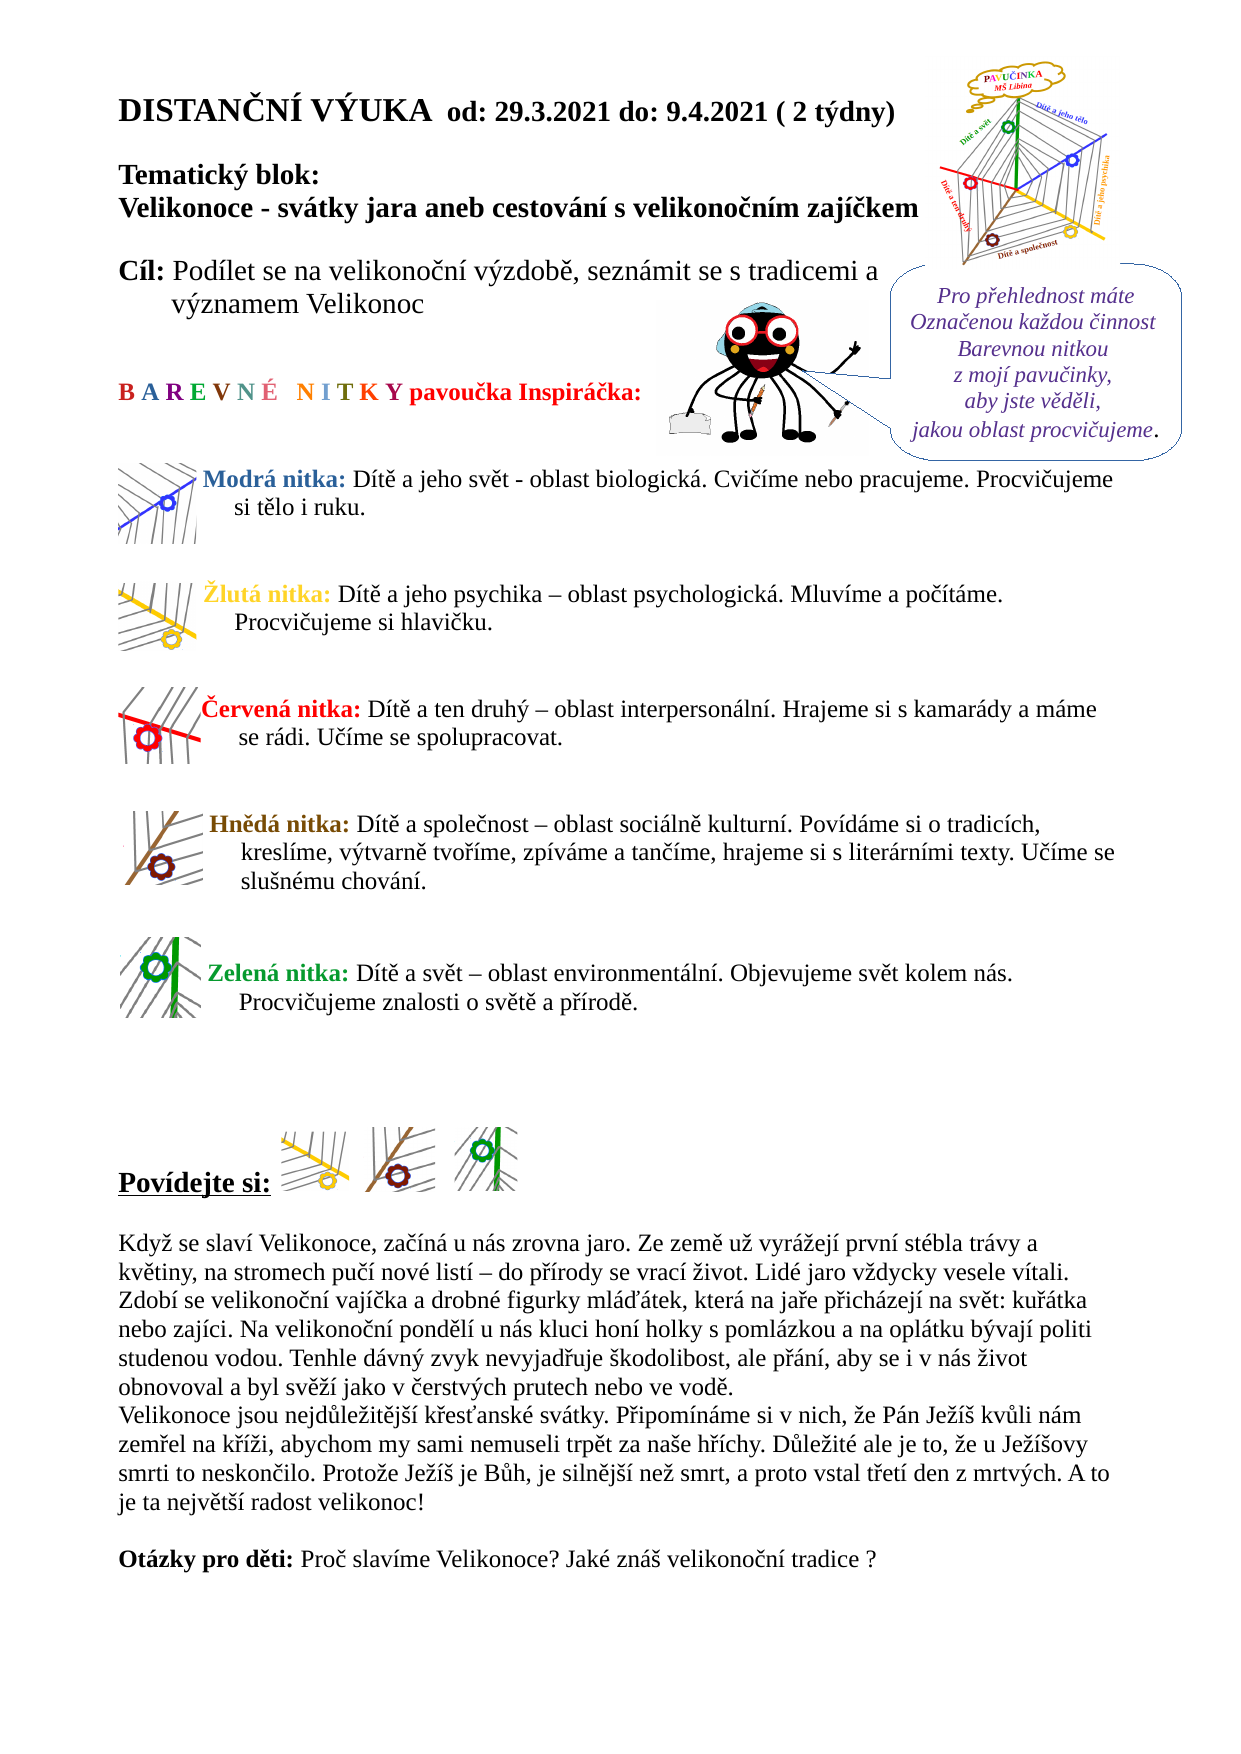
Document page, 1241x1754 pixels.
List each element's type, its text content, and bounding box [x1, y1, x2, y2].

text Když se slaví Velikonoce, začíná u nás zrovna jaro. Ze země už vyrážejí první stébla trávy a květiny, na stromech pučí nové listí – do přírody se vrací život. Lidé jaro vždycky vesele vítali. Zdobí se velikonoční vajíčka a drobné figurky mláďátek, která na jaře přicházejí na svět: kuřátka nebo zajíci. Na velikonoční pondělí u nás kluci honí holky s pomlázkou a na oplátku bývají politi studenou vodou. Tenhle dávný zvyk nevyjadřuje škodolibost, ale přání, aby se i v nás život obnovoval a byl svěží jako v čerstvých prutech nebo ve vodě. [118, 1228, 1122, 1400]
text Velikonoce - svátky jara aneb cestování s velikonočním zajíčkem [118, 191, 925, 224]
picture [123, 811, 203, 885]
picture [363, 1127, 436, 1192]
text Otázky pro děti: Proč slavíme Velikonoce? Jaké znáš velikonoční tradice ? [118, 1544, 1122, 1573]
picture [118, 581, 197, 651]
text Modrá nitka: Dítě a jeho svět - oblast biologická. Cvičíme nebo pracujeme. Procvičujeme si tělo i ruku. [197, 464, 1122, 521]
picture [118, 687, 201, 764]
text DISTANČNÍ VÝUKA od: 29.3.2021 do: 9.4.2021 ( 2 týdny) [118, 90, 925, 128]
text Tematický blok: [118, 157, 925, 191]
text B A R E V N É N I T K Y pavoučka Inspiráčka: [118, 377, 656, 406]
text Povídejte si: [118, 1166, 1122, 1199]
picture [118, 463, 197, 544]
picture [281, 1130, 350, 1191]
text Červená nitka: Dítě a ten druhý – oblast interpersonální. Hrajeme si s kamarády a máme se rádi. Učíme se spolupracovat. [201, 694, 1122, 751]
picture [454, 1127, 518, 1191]
picture [120, 937, 201, 1018]
text Žlutá nitka: Dítě a jeho psychika – oblast psychologická. Mluvíme a počítáme. Procvičujeme si hlavičku. [118, 579, 1122, 636]
text Hnědá nitka: Dítě a společnost – oblast sociálně kulturní. Povídáme si o tradicích, kreslíme, výtvarně tvoříme, zpíváme a tančíme, hrajeme si s literárními texty. Učíme se slušnému chování. [118, 809, 1122, 895]
picture [656, 300, 869, 456]
picture [925, 56, 1121, 269]
text Cíl: Podílet se na velikonoční výzdobě, seznámit se s tradicemi a významem Velikonoc [118, 253, 925, 320]
text Zelená nitka: Dítě a svět – oblast environmentální. Objevujeme svět kolem nás. Procvičujeme znalosti o světě a přírodě. [201, 958, 1122, 1016]
text Velikonoce jsou nejdůležitější křesťanské svátky. Připomínáme si v nich, že Pán Ježíš kvůli nám zemřel na kříži, abychom my sami nemuseli trpět za naše hříchy. Důležité ale je to, že u Ježíšovy smrti to neskončilo. Protože Ježíš je Bůh, je silnější než smrt, a proto vstal třetí den z mrtvých. A to je ta největší radost velikonoc! [118, 1400, 1122, 1515]
